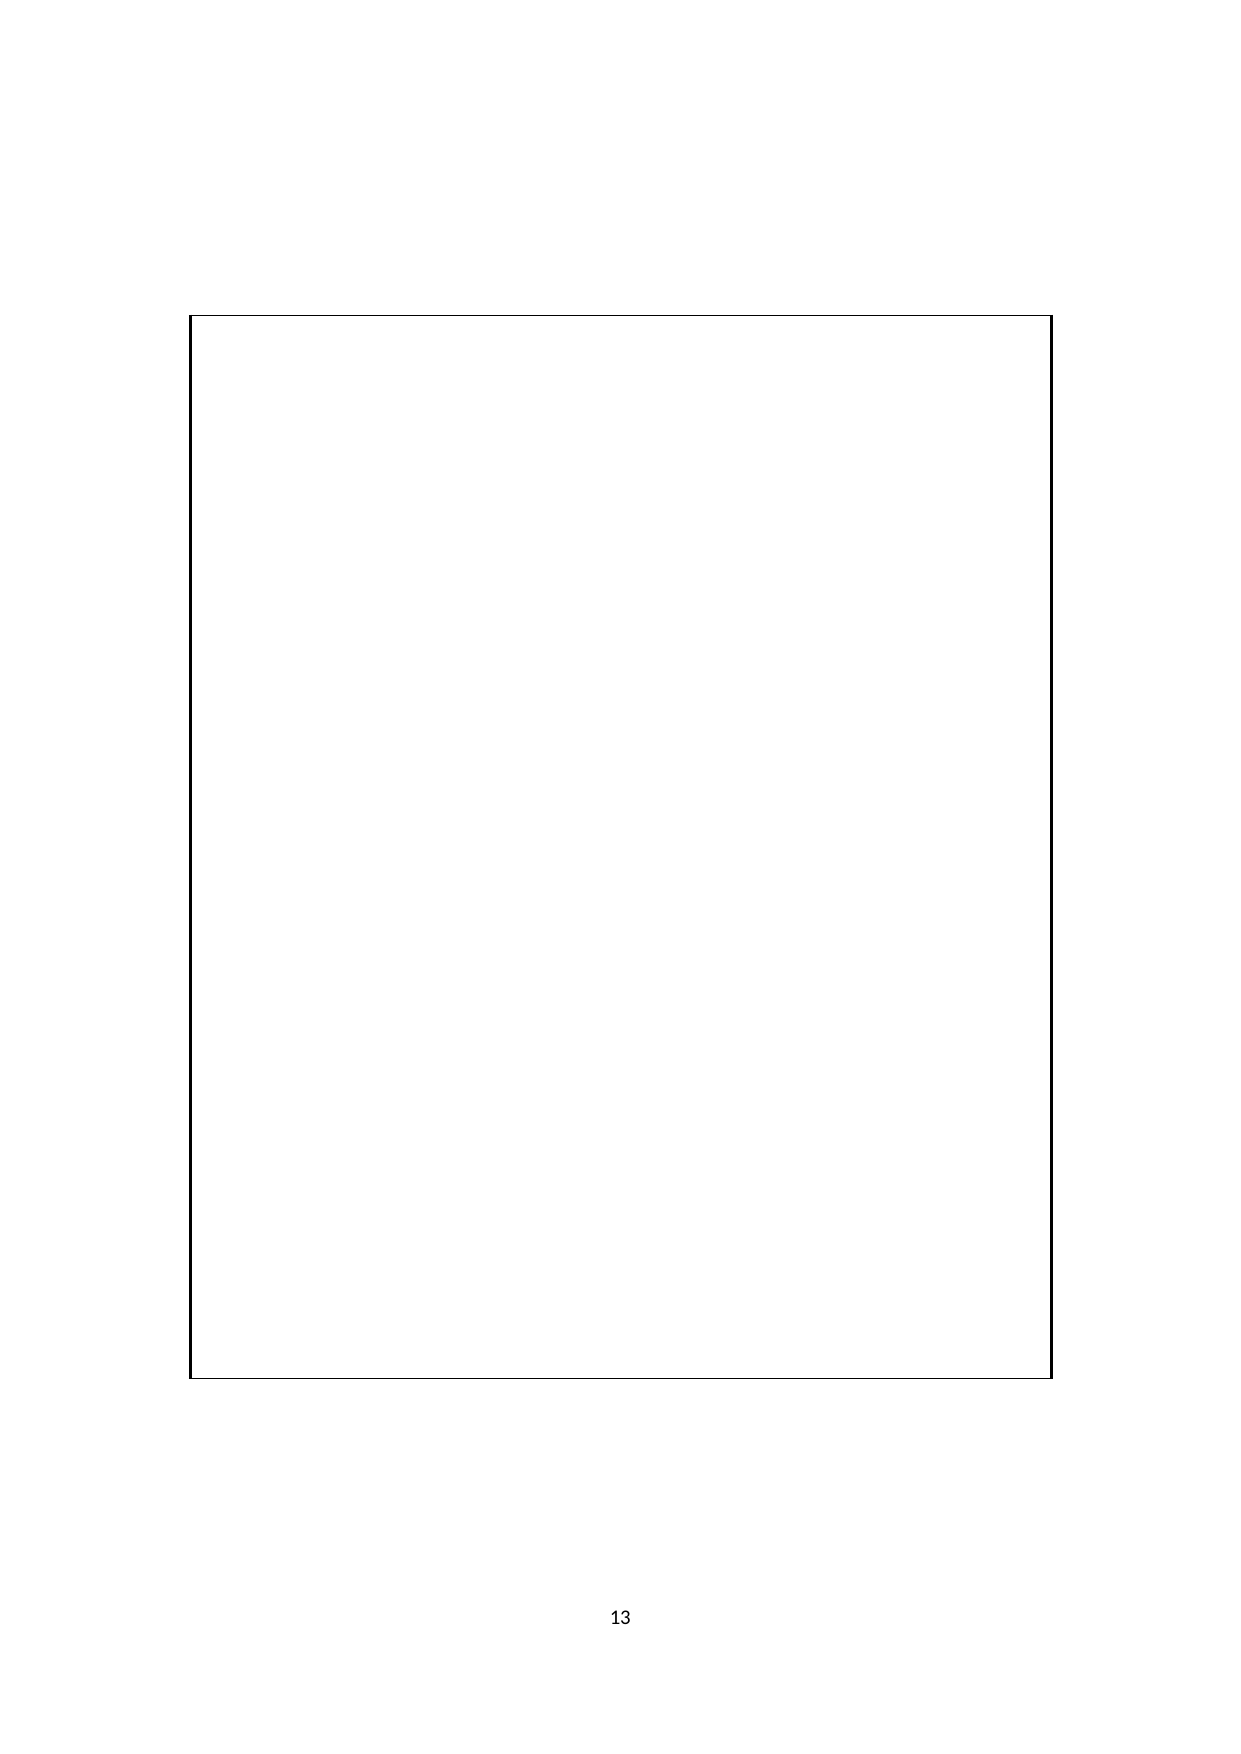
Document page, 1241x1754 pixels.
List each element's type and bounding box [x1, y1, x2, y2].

table_cell [192, 316, 1050, 1378]
